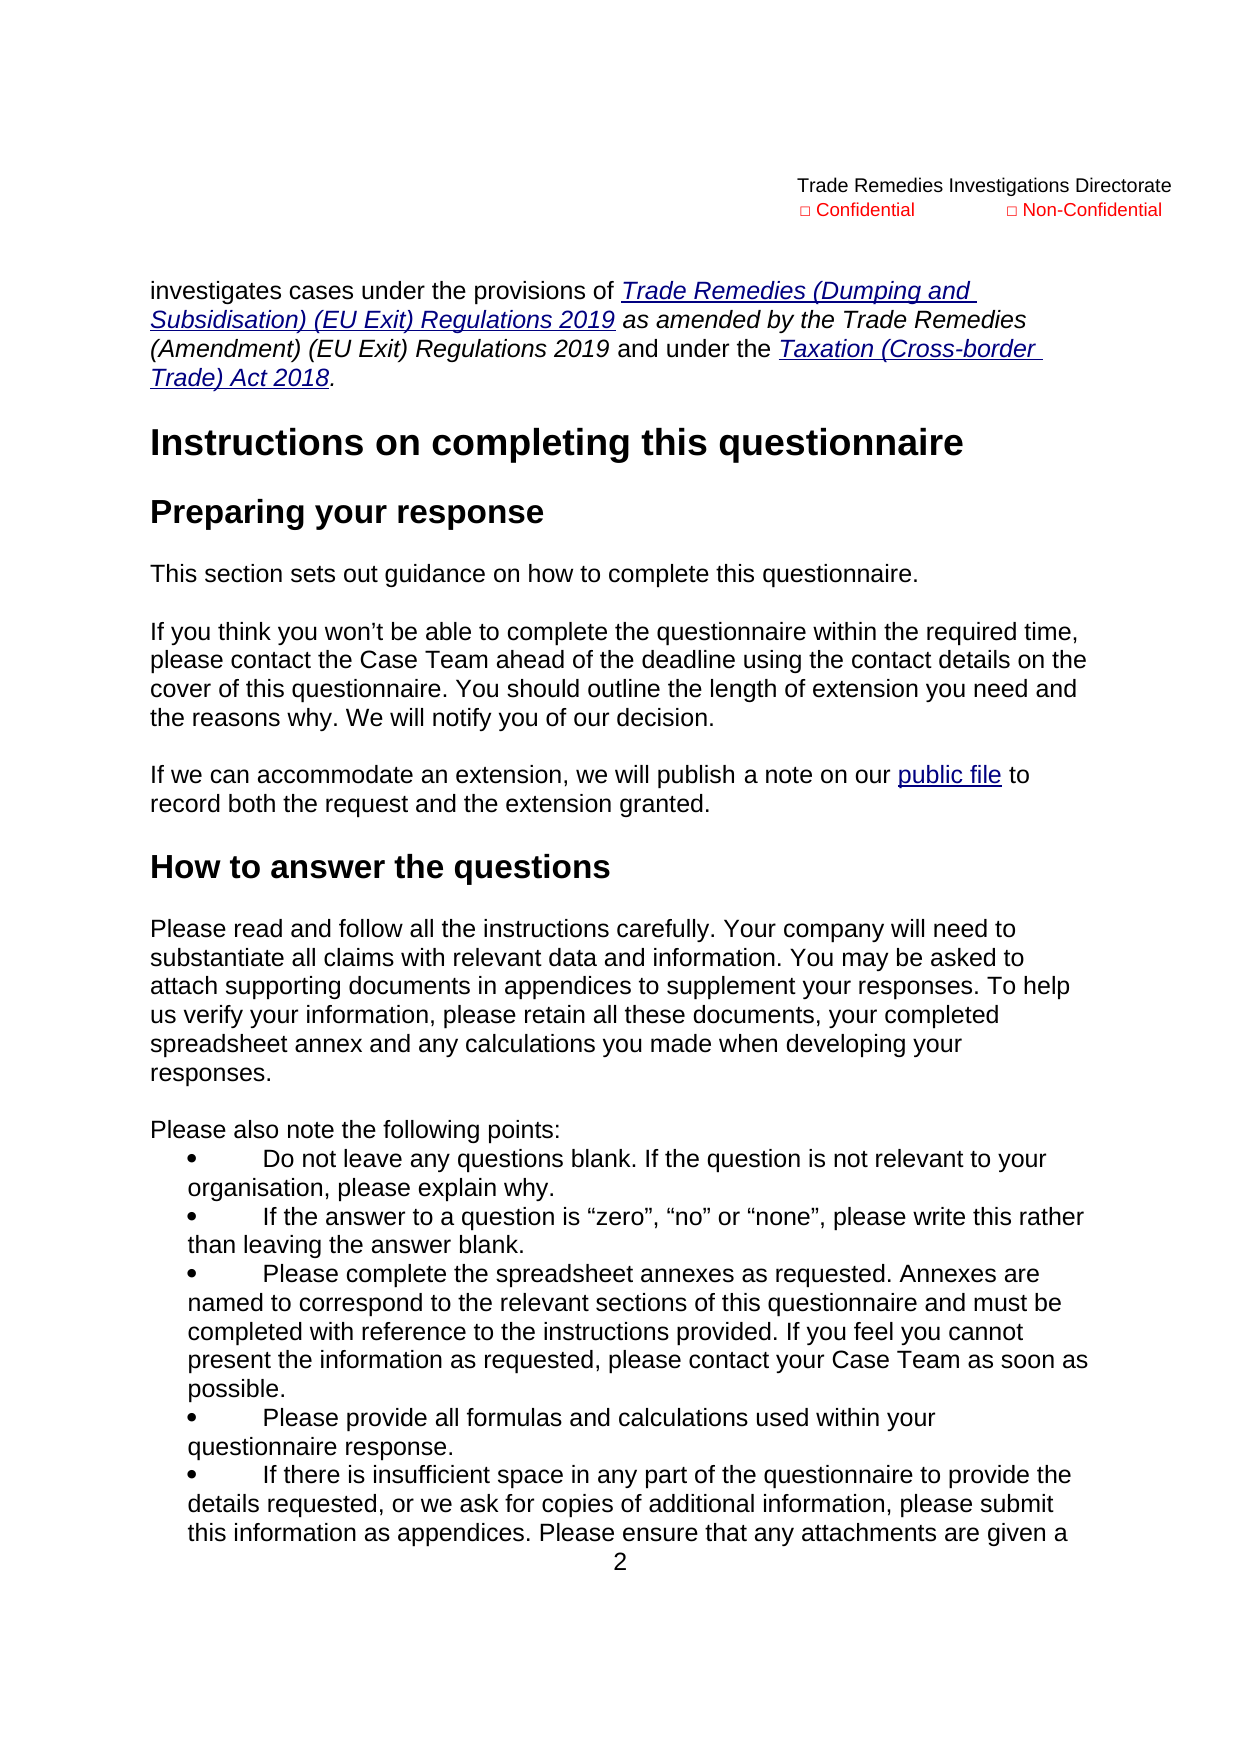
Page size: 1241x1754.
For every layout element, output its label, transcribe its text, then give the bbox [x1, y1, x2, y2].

list If there is insufficient space in any part of the questionnaire to provide the details requested, or we ask for copies of additional information, please submit this information as appendices. Please ensure that any attachments are given a [187, 1461, 1090, 1547]
list If the answer to a question is “zero”, “no” or “none”, please write this rather than leaving the answer blank. [187, 1201, 1090, 1259]
text investigates cases under the provisions of Trade Remedies (Dumping and Subsidisation) (EU Exit) Regulations 2019 as amended by the Trade Remedies (Amendment) (EU Exit) Regulations 2019 and under the Taxation (Cross-border Trade) Act 2018. [150, 276, 1090, 391]
text How to answer the questions [150, 847, 1090, 885]
list Please complete the spreadsheet annexes as requested. Annexes are named to correspond to the relevant sections of this questionnaire and must be completed with reference to the instructions provided. If you feel you cannot present the information as requested, please contact your Case Team as soon as possible. [187, 1259, 1090, 1403]
text Please also note the following points: [150, 1115, 1090, 1144]
text If you think you won’t be able to complete the questionnaire within the required time, please contact the Case Team ahead of the deadline using the contact details on the cover of this questionnaire. You should outline the length of extension you need and the reasons why. We will notify you of our decision. [150, 617, 1090, 732]
text Preparing your response [150, 492, 1090, 530]
text This section sets out guidance on how to complete this questionnaire. [150, 559, 1090, 588]
text Please read and follow all the instructions carefully. Your company will need to substantiate all claims with relevant data and information. You may be asked to attach supporting documents in appendices to supplement your responses. To help us verify your information, please retain all these documents, your completed spreadsheet annex and any calculations you made when developing your responses. [150, 914, 1090, 1086]
list Do not leave any questions blank. If the question is not relevant to your organisation, please explain why. [187, 1144, 1090, 1201]
list Please provide all formulas and calculations used within your questionnaire response. [187, 1403, 1090, 1461]
text If we can accommodate an extension, we will publish a note on our public file to record both the request and the extension granted. [150, 760, 1090, 818]
text Instructions on completing this questionnaire [150, 420, 1090, 463]
